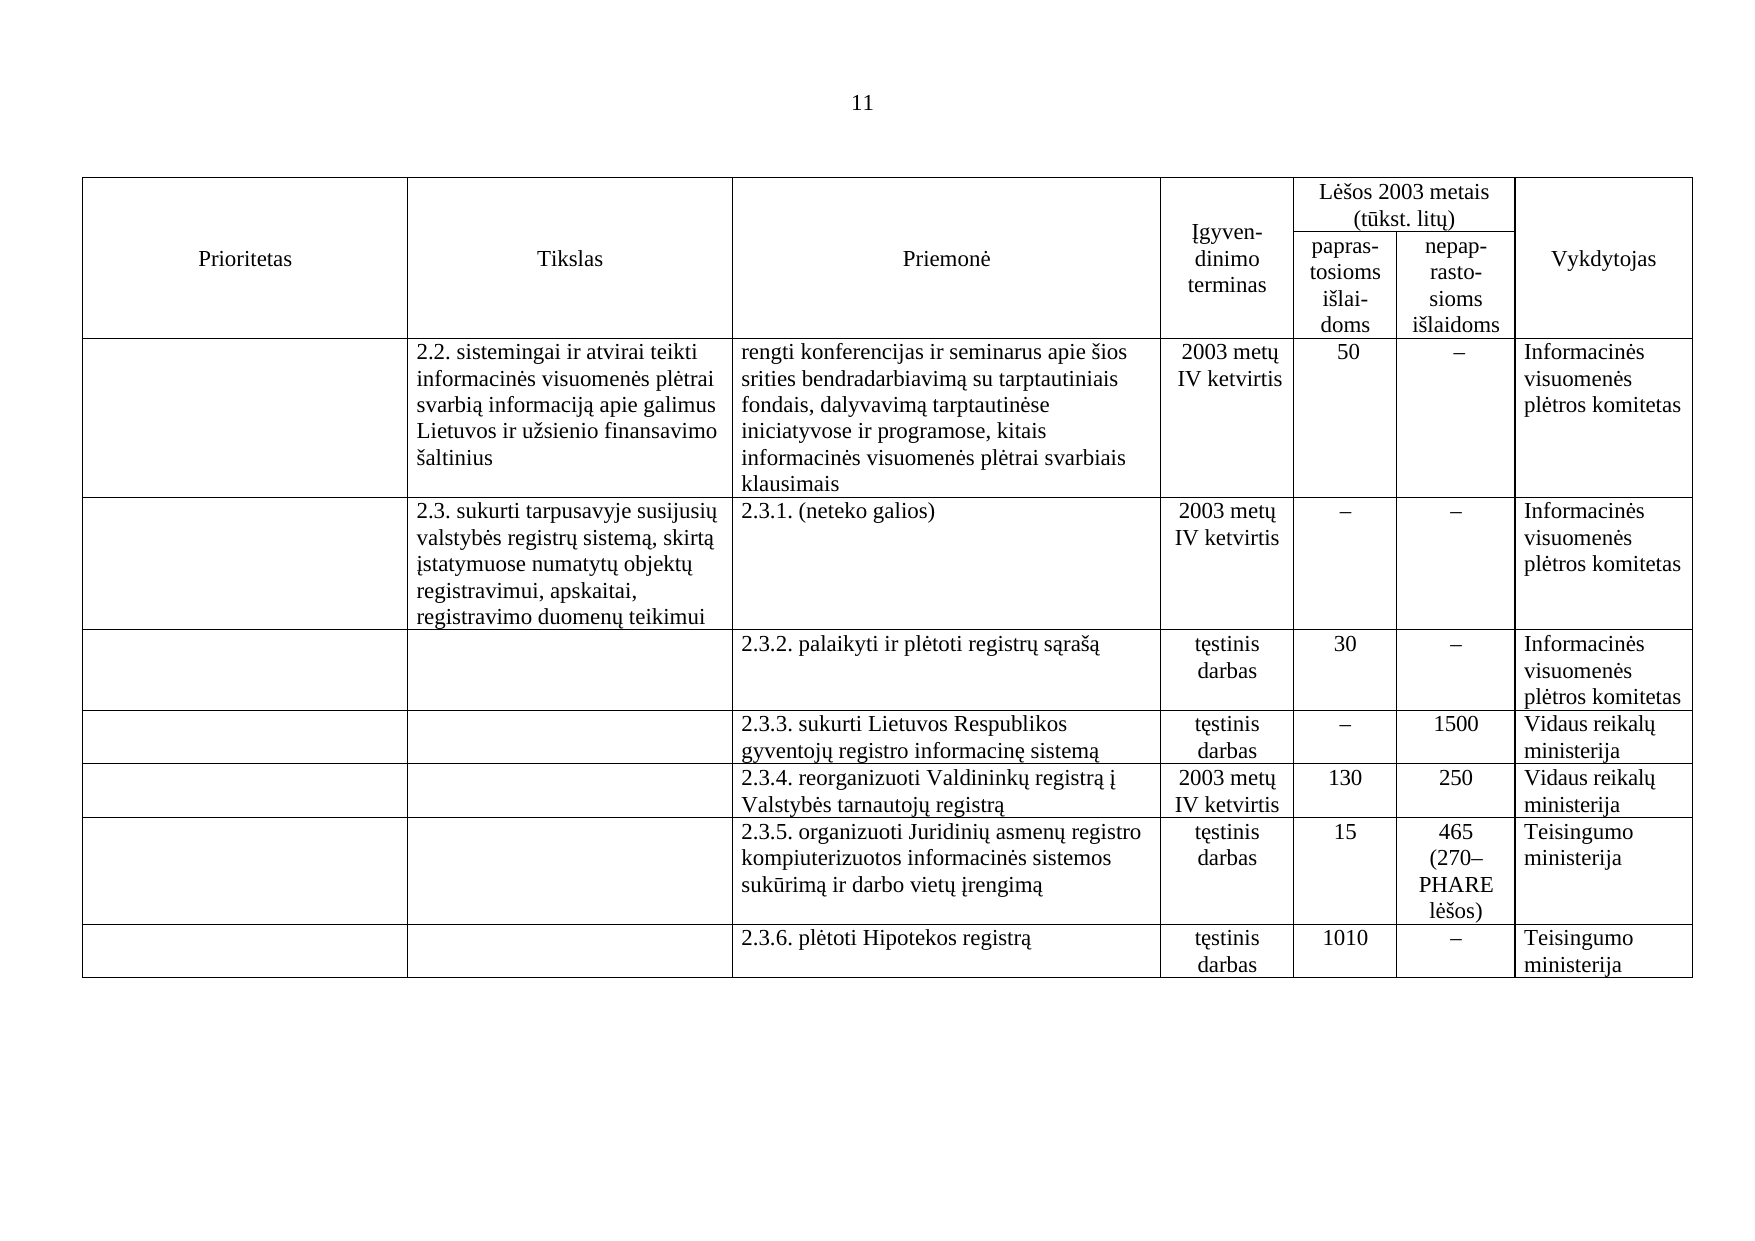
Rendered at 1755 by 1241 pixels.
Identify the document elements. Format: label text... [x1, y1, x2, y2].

table_cell 2.3.6. plėtoti Hipotekos registrą [733, 925, 1160, 977]
table_cell 2003 metų IV ketvirtis [1161, 764, 1293, 817]
table_cell Teisingumo ministerija [1516, 818, 1692, 923]
table_cell – [1294, 498, 1396, 629]
table_cell [83, 339, 407, 497]
table_cell – [1397, 925, 1514, 977]
table_cell 2.3.1. (neteko galios) [733, 498, 1160, 629]
table_cell – [1397, 339, 1514, 497]
table_cell [83, 498, 407, 629]
table_cell – [1397, 630, 1514, 709]
table_cell 2003 metų IV ketvirtis [1161, 339, 1293, 497]
table_cell Informacinės visuomenės plėtros komitetas [1516, 630, 1692, 709]
table_cell 2.3.4. reorganizuoti Valdininkų registrą į Valstybės tarnautojų registrą [733, 764, 1160, 817]
table_cell Informacinės visuomenės plėtros komitetas [1516, 339, 1692, 497]
table_cell [83, 711, 407, 763]
table_cell Vidaus reikalų ministerija [1516, 764, 1692, 817]
table_cell tęstinis darbas [1161, 818, 1293, 923]
table_cell papras-tosioms išlai-doms [1294, 232, 1396, 337]
table_cell 250 [1397, 764, 1514, 817]
table_cell Informacinės visuomenės plėtros komitetas [1516, 498, 1692, 629]
table_cell [408, 818, 732, 923]
table_cell [83, 925, 407, 977]
table_cell tęstinis darbas [1161, 925, 1293, 977]
table_cell – [1397, 498, 1514, 629]
table_cell 1010 [1294, 925, 1396, 977]
table_cell [408, 711, 732, 763]
table_cell nepap-rasto-sioms išlaidoms [1397, 232, 1514, 337]
table_cell tęstinis darbas [1161, 711, 1293, 763]
table_cell 15 [1294, 818, 1396, 923]
table_cell [83, 630, 407, 709]
table_cell – [1294, 711, 1396, 763]
table_cell 50 [1294, 339, 1396, 497]
table_header Prioritetas [83, 178, 407, 337]
table_header Įgyven-dinimo terminas [1161, 178, 1293, 337]
table_cell 30 [1294, 630, 1396, 709]
table_cell 465 (270–Phare lėšos) [1397, 818, 1514, 923]
table_cell tęstinis darbas [1161, 630, 1293, 709]
table_cell 2.3. sukurti tarpusavyje susijusių valstybės registrų sistemą, skirtą įstatymuose numatytų objektų registravimui, apskaitai, registravimo duomenų teikimui [408, 498, 732, 629]
table_header Tikslas [408, 178, 732, 337]
table_cell rengti konferencijas ir seminarus apie šios srities bendradarbiavimą su tarptautiniais fondais, dalyvavimą tarptautinėse iniciatyvose ir programose, kitais informacinės visuomenės plėtrai svarbiais klausimais [733, 339, 1160, 497]
table_cell 2.2. sistemingai ir atvirai teikti informacinės visuomenės plėtrai svarbią informaciją apie galimus Lietuvos ir užsienio finansavimo šaltinius [408, 339, 732, 497]
table_cell Teisingumo ministerija [1516, 925, 1692, 977]
table_cell 2003 metų IV ketvirtis [1161, 498, 1293, 629]
table_cell 130 [1294, 764, 1396, 817]
table_cell [83, 818, 407, 923]
table_cell [83, 764, 407, 817]
table_cell 1500 [1397, 711, 1514, 763]
table_cell [408, 764, 732, 817]
table_header Priemonė [733, 178, 1160, 337]
table_cell [408, 630, 732, 709]
table_cell 2.3.5. organizuoti Juridinių asmenų registro kompiuterizuotos informacinės sistemos sukūrimą ir darbo vietų įrengimą [733, 818, 1160, 923]
table_cell 2.3.3. sukurti Lietuvos Respublikos gyventojų registro informacinę sistemą [733, 711, 1160, 763]
table_cell [408, 925, 732, 977]
table_cell 2.3.2. palaikyti ir plėtoti registrų sąrašą [733, 630, 1160, 709]
table_cell Vidaus reikalų ministerija [1516, 711, 1692, 763]
table_header Vykdytojas [1516, 178, 1692, 337]
table_header Lėšos 2003 metais (tūkst. litų) [1294, 178, 1514, 231]
